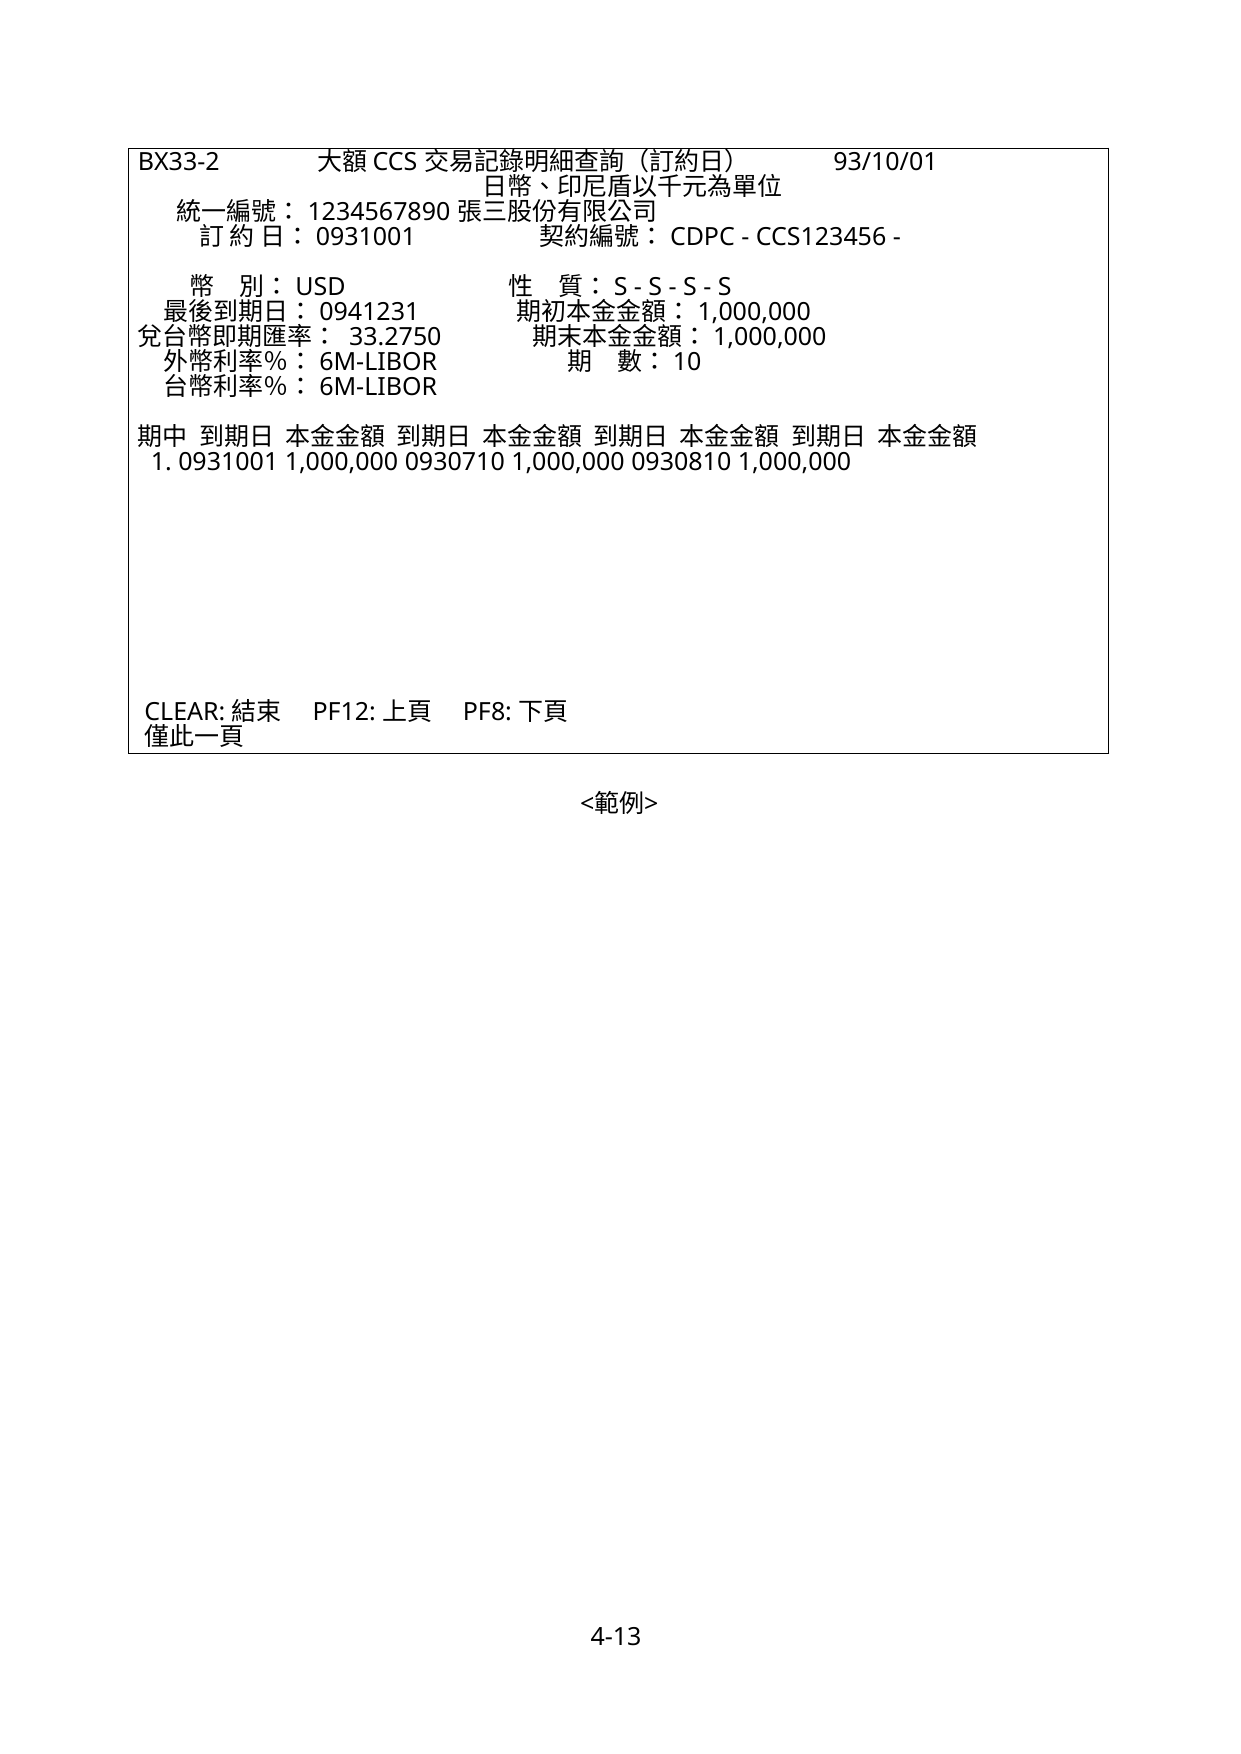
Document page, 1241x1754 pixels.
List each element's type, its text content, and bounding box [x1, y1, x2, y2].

text CLEAR: 結束 PF12: 上頁 PF8: 下頁 [138, 701, 1100, 723]
text BX33-2 大額 CCS 交易記錄明細查詢（訂約日） 93/10/01 [129, 149, 1108, 176]
text 訂 約 日： 0931001 契約編號： CDPC - CCS123456 - [138, 226, 1100, 251]
text 日幣、印尼盾以千元為單位 [138, 176, 1100, 201]
text 外幣利率％： 6M-LIBOR 期 數： 10 [138, 351, 1100, 376]
text 統一編號： 1234567890 張三股份有限公司 [138, 201, 1100, 226]
text 兌台幣即期匯率： 33.2750 期末本金金額： 1,000,000 [138, 326, 1100, 351]
text 幣 別： USD 性 質： S - S - S - S [138, 276, 1100, 301]
text 台幣利率％： 6M-LIBOR [138, 376, 1100, 401]
text 1. 0931001 1,000,000 0930710 1,000,000 0930810 1,000,000 [138, 451, 1100, 476]
text 僅此一頁 [129, 723, 1108, 753]
text 最後到期日： 0941231 期初本金金額： 1,000,000 [138, 301, 1100, 326]
text 4-13 [138, 1612, 1100, 1654]
text <範例> [138, 779, 1100, 821]
text 期中 到期日 本金金額 到期日 本金金額 到期日 本金金額 到期日 本金金額 [138, 426, 1100, 451]
